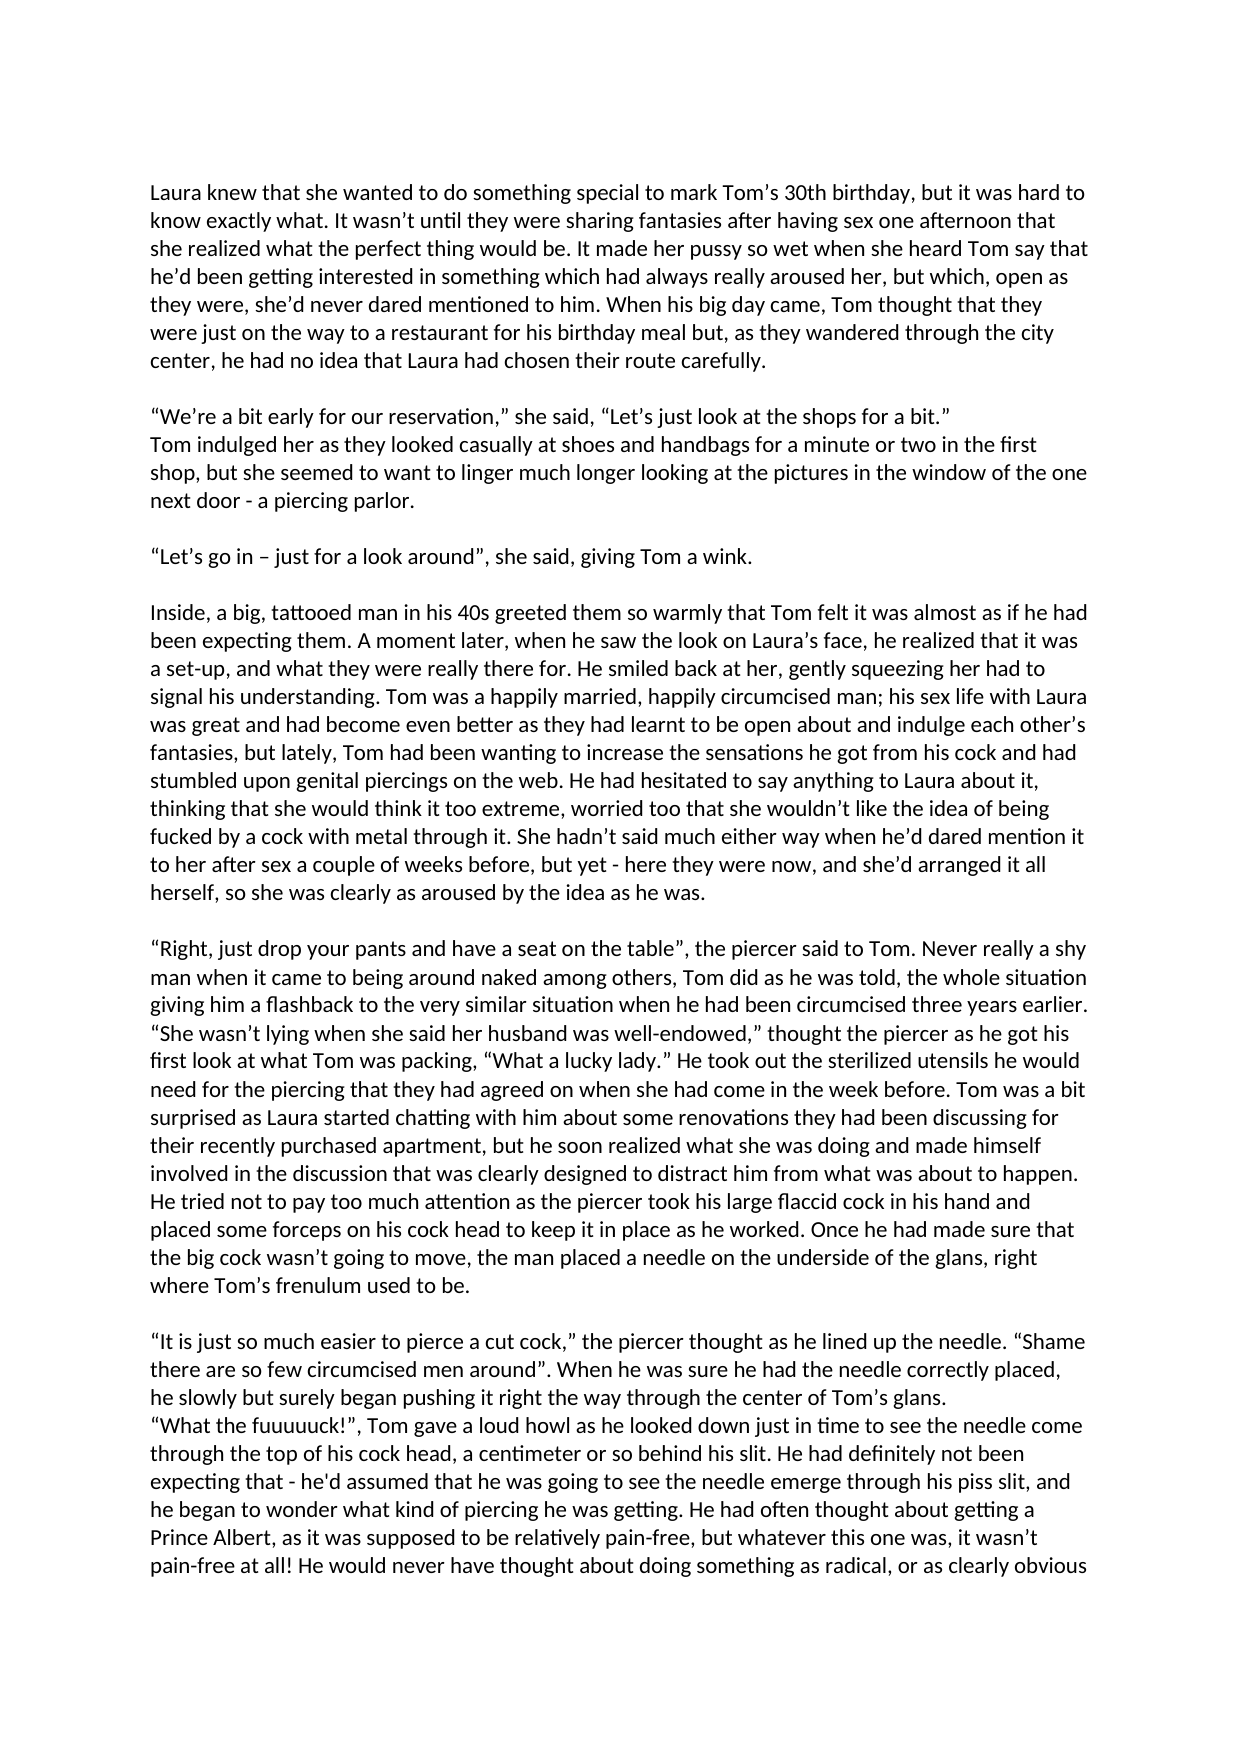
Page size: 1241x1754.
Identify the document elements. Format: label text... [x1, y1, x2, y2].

text “Let’s go in – just for a look around”, she said, giving Tom a wink. [150, 542, 1090, 570]
text “Right, just drop your pants and have a seat on the table”, the piercer said to Tom. Never really a shy man when it came to being around naked among others, Tom did as he was told, the whole situation giving him a flashback to the very similar situation when he had been circumcised three years earlier. [150, 934, 1090, 1019]
text “We’re a bit early for our reservation,” she said, “Let’s just look at the shops for a bit.” [150, 402, 1090, 430]
text “It is just so much easier to pierce a cut cock,” the piercer thought as he lined up the needle. “Shame there are so few circumcised men around”. When he was sure he had the needle correctly placed, he slowly but surely began pushing it right the way through the center of Tom’s glans. [150, 1327, 1090, 1411]
text Laura knew that she wanted to do something special to mark Tom’s 30th birthday, but it was hard to know exactly what. It wasn’t until they were sharing fantasies after having sex one afternoon that she realized what the perfect thing would be. It made her pussy so wet when she heard Tom say that he’d been getting interested in something which had always really aroused her, but which, open as they were, she’d never dared mentioned to him. When his big day came, Tom thought that they were just on the way to a restaurant for his birthday meal but, as they wandered through the city center, he had no idea that Laura had chosen their route carefully. [150, 178, 1090, 374]
text Tom indulged her as they looked casually at shoes and handbags for a minute or two in the first shop, but she seemed to want to linger much longer looking at the pictures in the window of the one next door - a piercing parlor. [150, 430, 1090, 514]
text “She wasn’t lying when she said her husband was well-endowed,” thought the piercer as he got his first look at what Tom was packing, “What a lucky lady.” He took out the sterilized utensils he would need for the piercing that they had agreed on when she had come in the week before. Tom was a bit surprised as Laura started chatting with him about some renovations they had been discussing for their recently purchased apartment, but he soon realized what she was doing and made himself involved in the discussion that was clearly designed to distract him from what was about to happen. He tried not to pay too much attention as the piercer took his large flaccid cock in his hand and placed some forceps on his cock head to keep it in place as he worked. Once he had made sure that the big cock wasn’t going to move, the man placed a needle on the underside of the glans, right where Tom’s frenulum used to be. [150, 1019, 1090, 1299]
text “What the fuuuuuck!”, Tom gave a loud howl as he looked down just in time to see the needle come through the top of his cock head, a centimeter or so behind his slit. He had definitely not been expecting that - he'd assumed that he was going to see the needle emerge through his piss slit, and he began to wonder what kind of piercing he was getting. He had often thought about getting a Prince Albert, as it was supposed to be relatively pain-free, but whatever this one was, it wasn’t pain-free at all! He would never have thought about doing something as radical, or as clearly obvious [150, 1411, 1090, 1579]
text Inside, a big, tattooed man in his 40s greeted them so warmly that Tom felt it was almost as if he had been expecting them. A moment later, when he saw the look on Laura’s face, he realized that it was a set-up, and what they were really there for. He smiled back at her, gently squeezing her had to signal his understanding. Tom was a happily married, happily circumcised man; his sex life with Laura was great and had become even better as they had learnt to be open about and indulge each other’s fantasies, but lately, Tom had been wanting to increase the sensations he got from his cock and had stumbled upon genital piercings on the web. He had hesitated to say anything to Laura about it, thinking that she would think it too extreme, worried too that she wouldn’t like the idea of being fucked by a cock with metal through it. She hadn’t said much either way when he’d dared mention it to her after sex a couple of weeks before, but yet - here they were now, and she’d arranged it all herself, so she was clearly as aroused by the idea as he was. [150, 598, 1090, 907]
